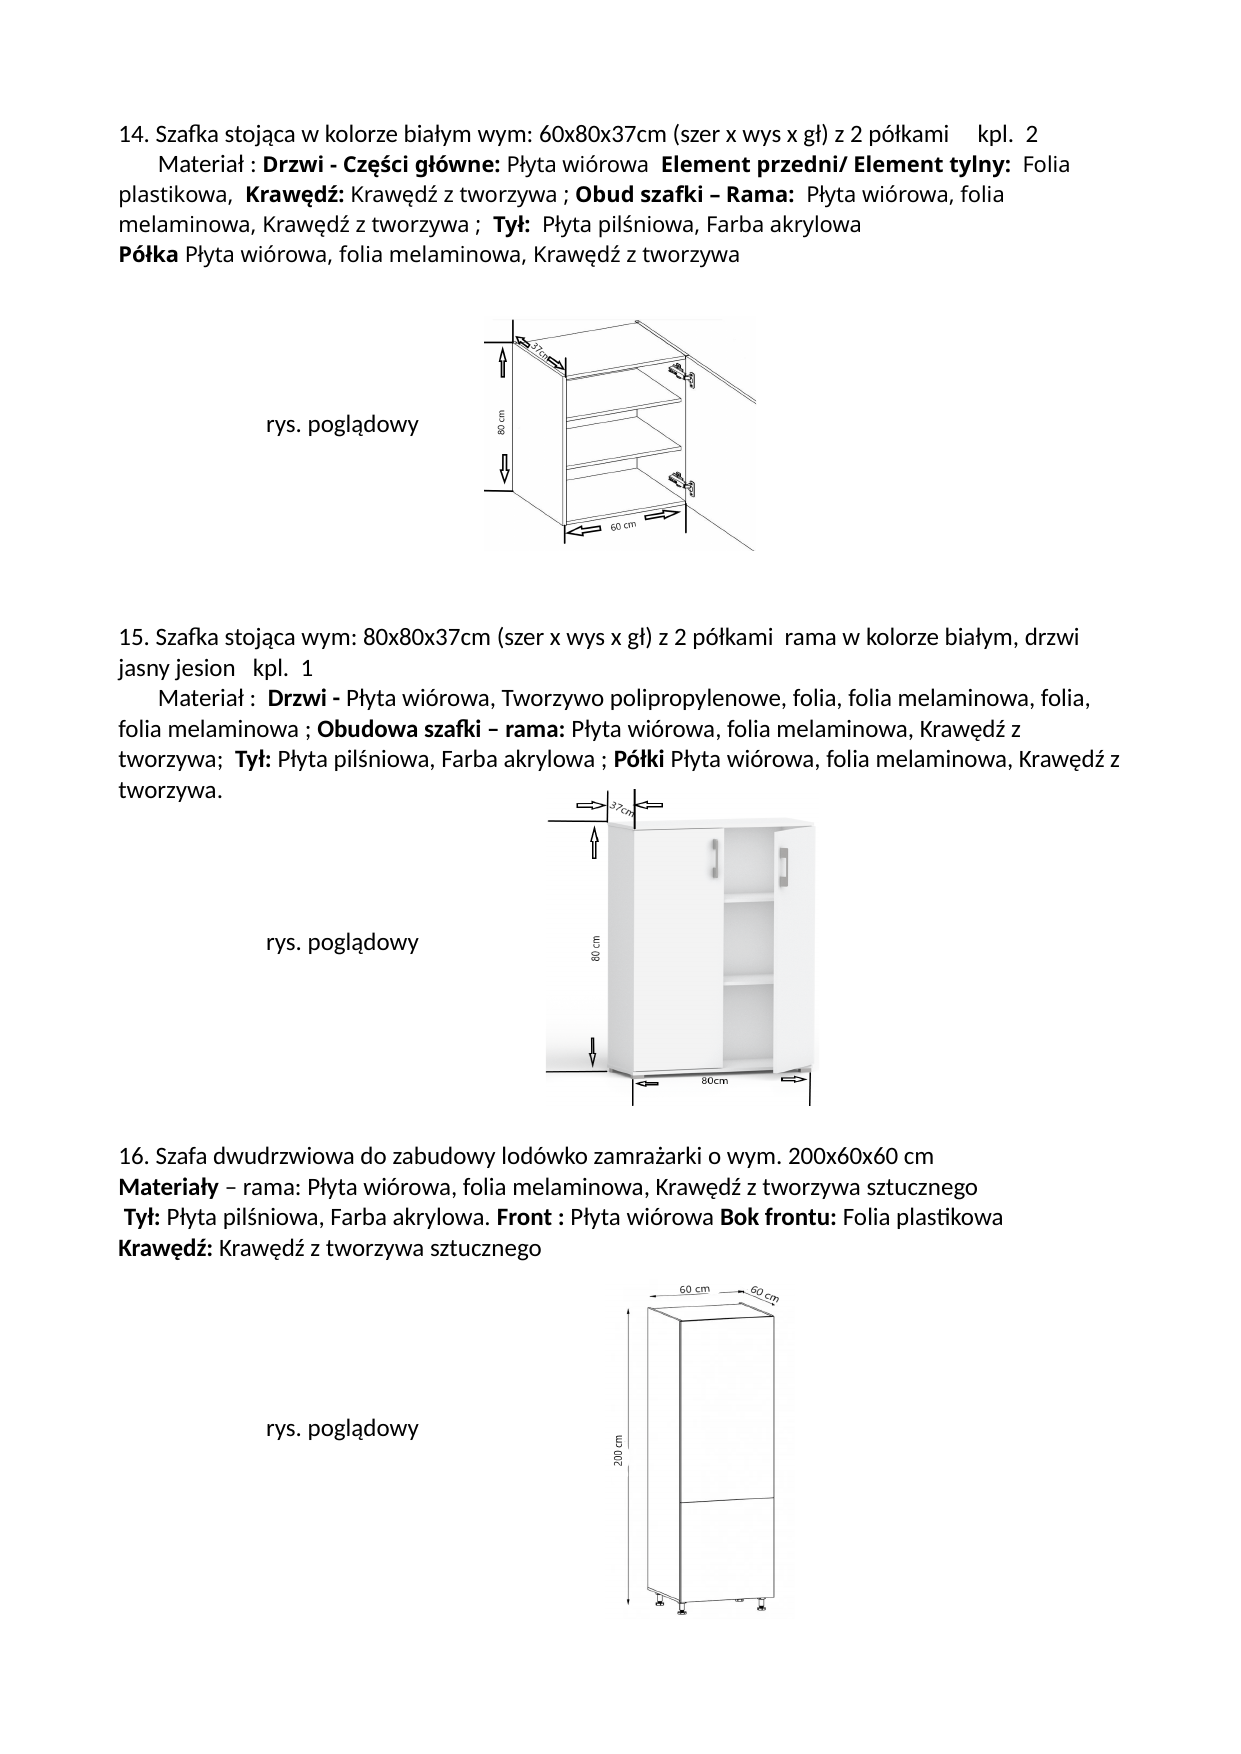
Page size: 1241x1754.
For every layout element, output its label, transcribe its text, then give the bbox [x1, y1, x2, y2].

text 16. Szafa dwudrzwiowa do zabudowy lodówko zamrażarki o wym. 200x60x60 cm [118, 1140, 1122, 1171]
picture [545, 789, 820, 1106]
subtitle Krawędź: Krawędź z tworzywa sztucznego [118, 1232, 1122, 1262]
text [795, 1412, 1122, 1442]
text rys. poglądowy [118, 408, 484, 438]
text Materiał : Drzwi - Płyta wiórowa, Tworzywo polipropylenowe, folia, folia melaminowa, folia, folia melaminowa ; Obudowa szafki – rama: Płyta wiórowa, folia melaminowa, Krawędź z tworzywa; Tył: Płyta pilśniowa, Farba akrylowa ; Półki Płyta wiórowa, folia melaminowa, Krawędź z tworzywa. [118, 682, 1122, 804]
picture [604, 1279, 795, 1619]
text rys. poglądowy [118, 927, 545, 957]
subtitle Materiały – rama: Płyta wiórowa, folia melaminowa, Krawędź z tworzywa sztucznego [118, 1171, 1122, 1201]
text rys. poglądowy [118, 1412, 604, 1442]
text 15. Szafka stojąca wym: 80x80x37cm (szer x wys x gł) z 2 półkami rama w kolorze białym, drzwi jasny jesion kpl. 1 [118, 621, 1122, 682]
text [820, 927, 1122, 957]
text [757, 408, 1122, 438]
text Półka Płyta wiórowa, folia melaminowa, Krawędź z tworzywa [118, 239, 1122, 269]
text 14. Szafka stojąca w kolorze białym wym: 60x80x37cm (szer x wys x gł) z 2 półkami kpl. 2 [118, 118, 1122, 149]
text Materiał : Drzwi - Części główne: Płyta wiórowa Element przedni/ Element tylny: Folia plastikowa, Krawędź: Krawędź z tworzywa ; Obud szafki – Rama: Płyta wiórowa, folia melaminowa, Krawędź z tworzywa ; Tył: Płyta pilśniowa, Farba akrylowa [118, 149, 1122, 239]
subtitle Tył: Płyta pilśniowa, Farba akrylowa. Front : Płyta wiórowa Bok frontu: Folia plastikowa [118, 1201, 1122, 1232]
picture [484, 316, 757, 551]
